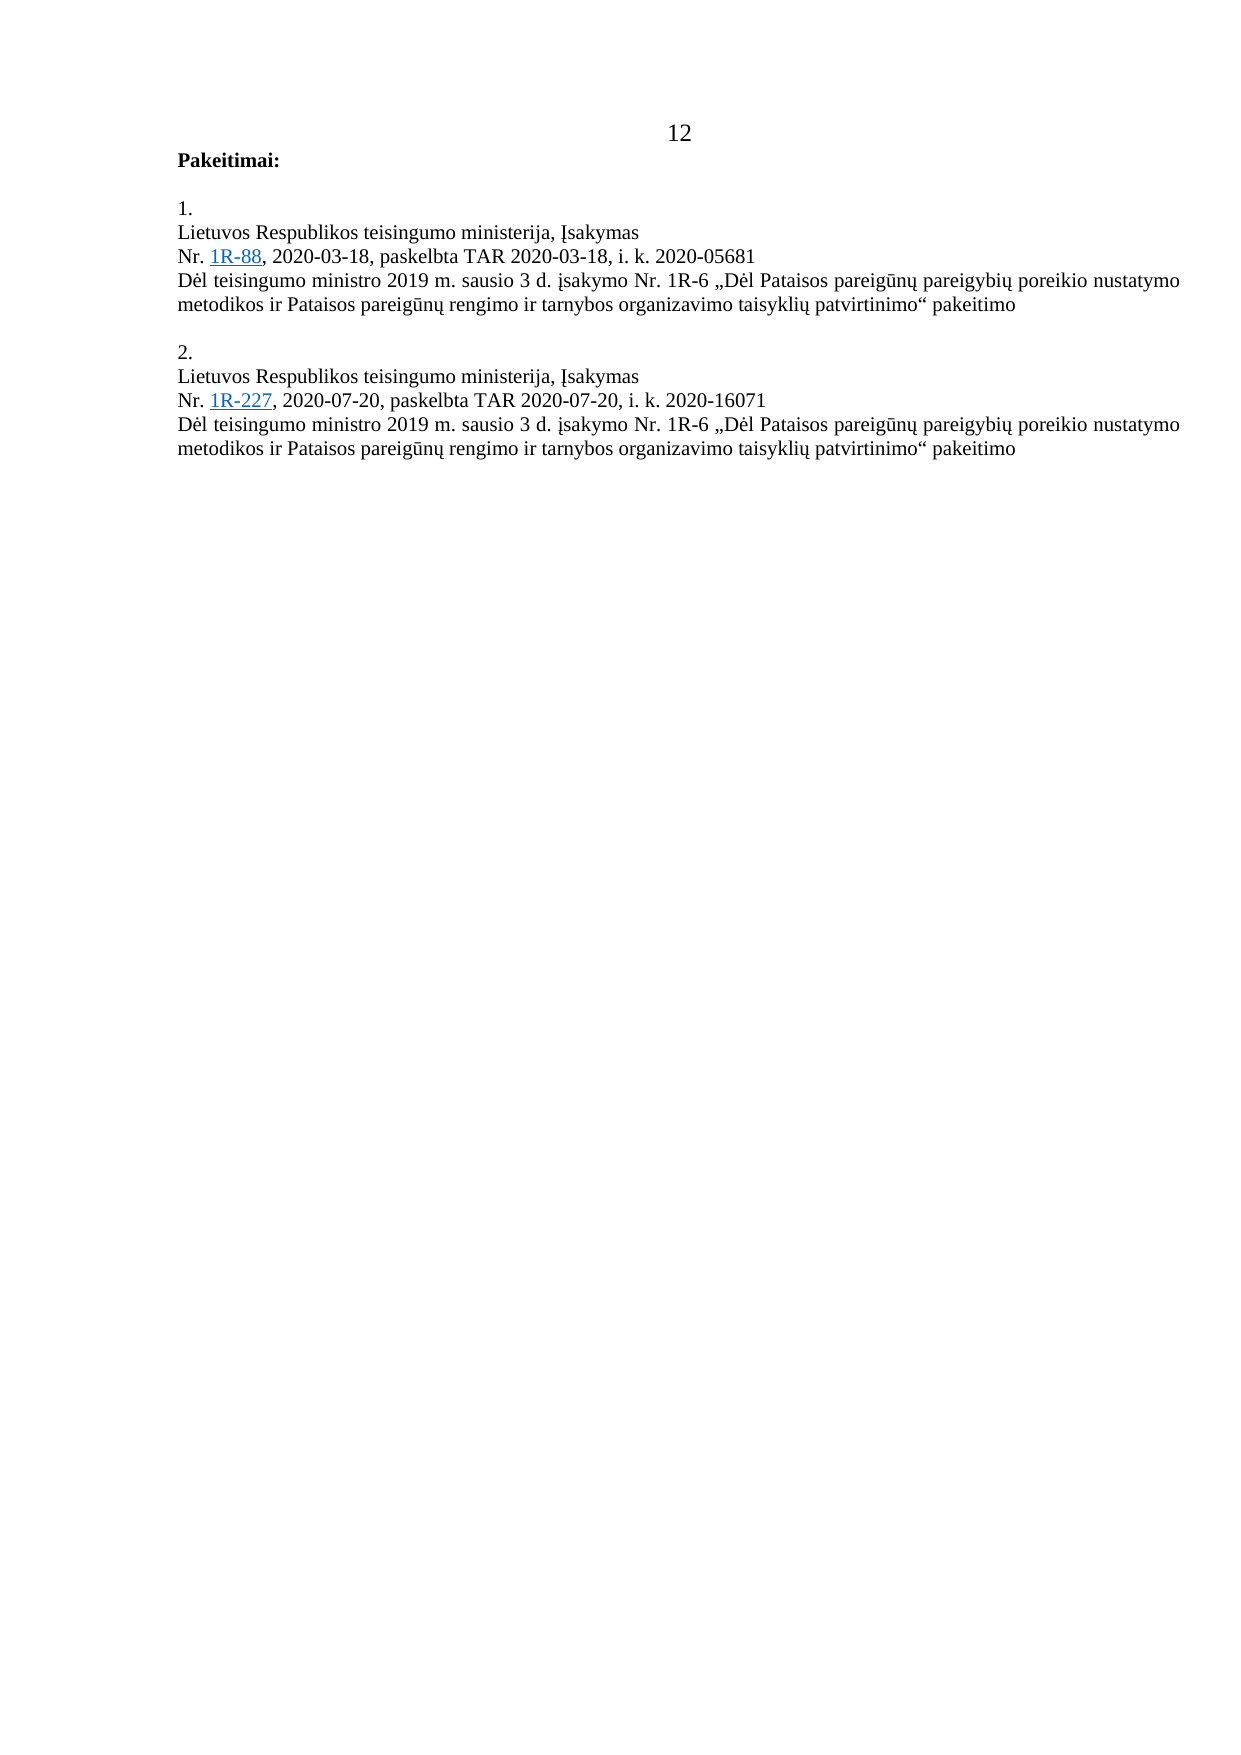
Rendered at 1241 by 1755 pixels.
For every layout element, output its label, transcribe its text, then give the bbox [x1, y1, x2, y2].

text Lietuvos Respublikos teisingumo ministerija, Įsakymas [177, 220, 1181, 244]
text 1. [177, 196, 1181, 220]
text Dėl teisingumo ministro 2019 m. sausio 3 d. įsakymo Nr. 1R-6 „Dėl Pataisos pareigūnų pareigybių poreikio nustatymo metodikos ir Pataisos pareigūnų rengimo ir tarnybos organizavimo taisyklių patvirtinimo“ pakeitimo [177, 412, 1181, 460]
text Lietuvos Respublikos teisingumo ministerija, Įsakymas [177, 364, 1181, 388]
text Dėl teisingumo ministro 2019 m. sausio 3 d. įsakymo Nr. 1R-6 „Dėl Pataisos pareigūnų pareigybių poreikio nustatymo metodikos ir Pataisos pareigūnų rengimo ir tarnybos organizavimo taisyklių patvirtinimo“ pakeitimo [177, 268, 1181, 316]
text Nr. 1R-227, 2020-07-20, paskelbta TAR 2020-07-20, i. k. 2020-16071 [177, 388, 1181, 412]
text Nr. 1R-88, 2020-03-18, paskelbta TAR 2020-03-18, i. k. 2020-05681 [177, 244, 1181, 268]
text Pakeitimai: [177, 148, 1181, 172]
text 2. [177, 340, 1181, 364]
